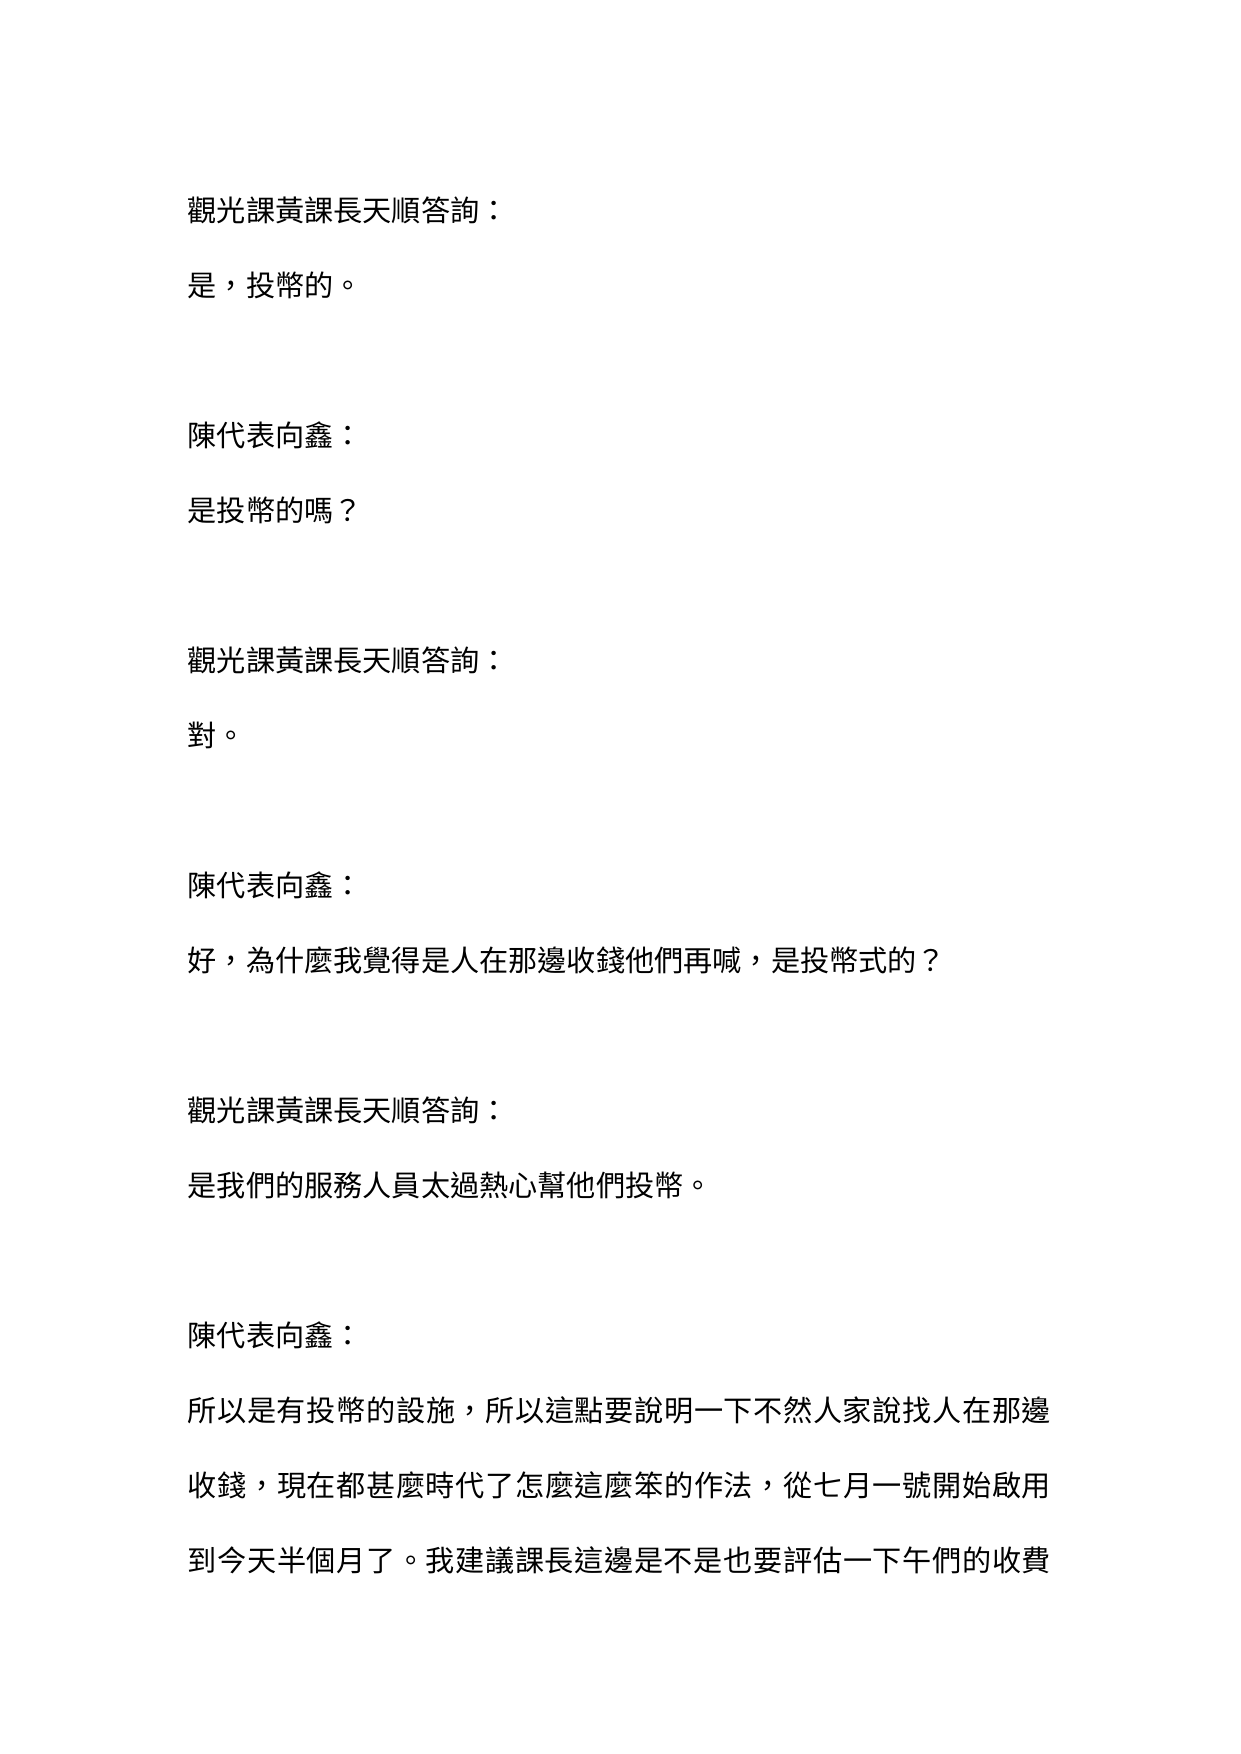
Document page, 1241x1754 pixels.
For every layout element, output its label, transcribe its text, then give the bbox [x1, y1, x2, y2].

text 陳代表向鑫： [187, 389, 1053, 464]
text 所以是有投幣的設施，所以這點要說明一下不然人家說找人在那邊收錢，現在都甚麼時代了怎麼這麼笨的作法，從七月一號開始啟用到今天半個月了。我建議課長這邊是不是也要評估一下午們的收費 [187, 1364, 1053, 1589]
text 是，投幣的。 [187, 239, 1053, 314]
text 觀光課黃課長天順答詢： [187, 614, 1053, 689]
text 好，為什麼我覺得是人在那邊收錢他們再喊，是投幣式的？ [187, 914, 1053, 989]
text 觀光課黃課長天順答詢： [187, 1064, 1053, 1139]
text 觀光課黃課長天順答詢： [187, 164, 1053, 239]
text 陳代表向鑫： [187, 839, 1053, 914]
text 陳代表向鑫： [187, 1289, 1053, 1364]
text 是投幣的嗎？ [187, 464, 1053, 539]
text 對。 [187, 689, 1053, 764]
text 是我們的服務人員太過熱心幫他們投幣。 [187, 1139, 1053, 1214]
